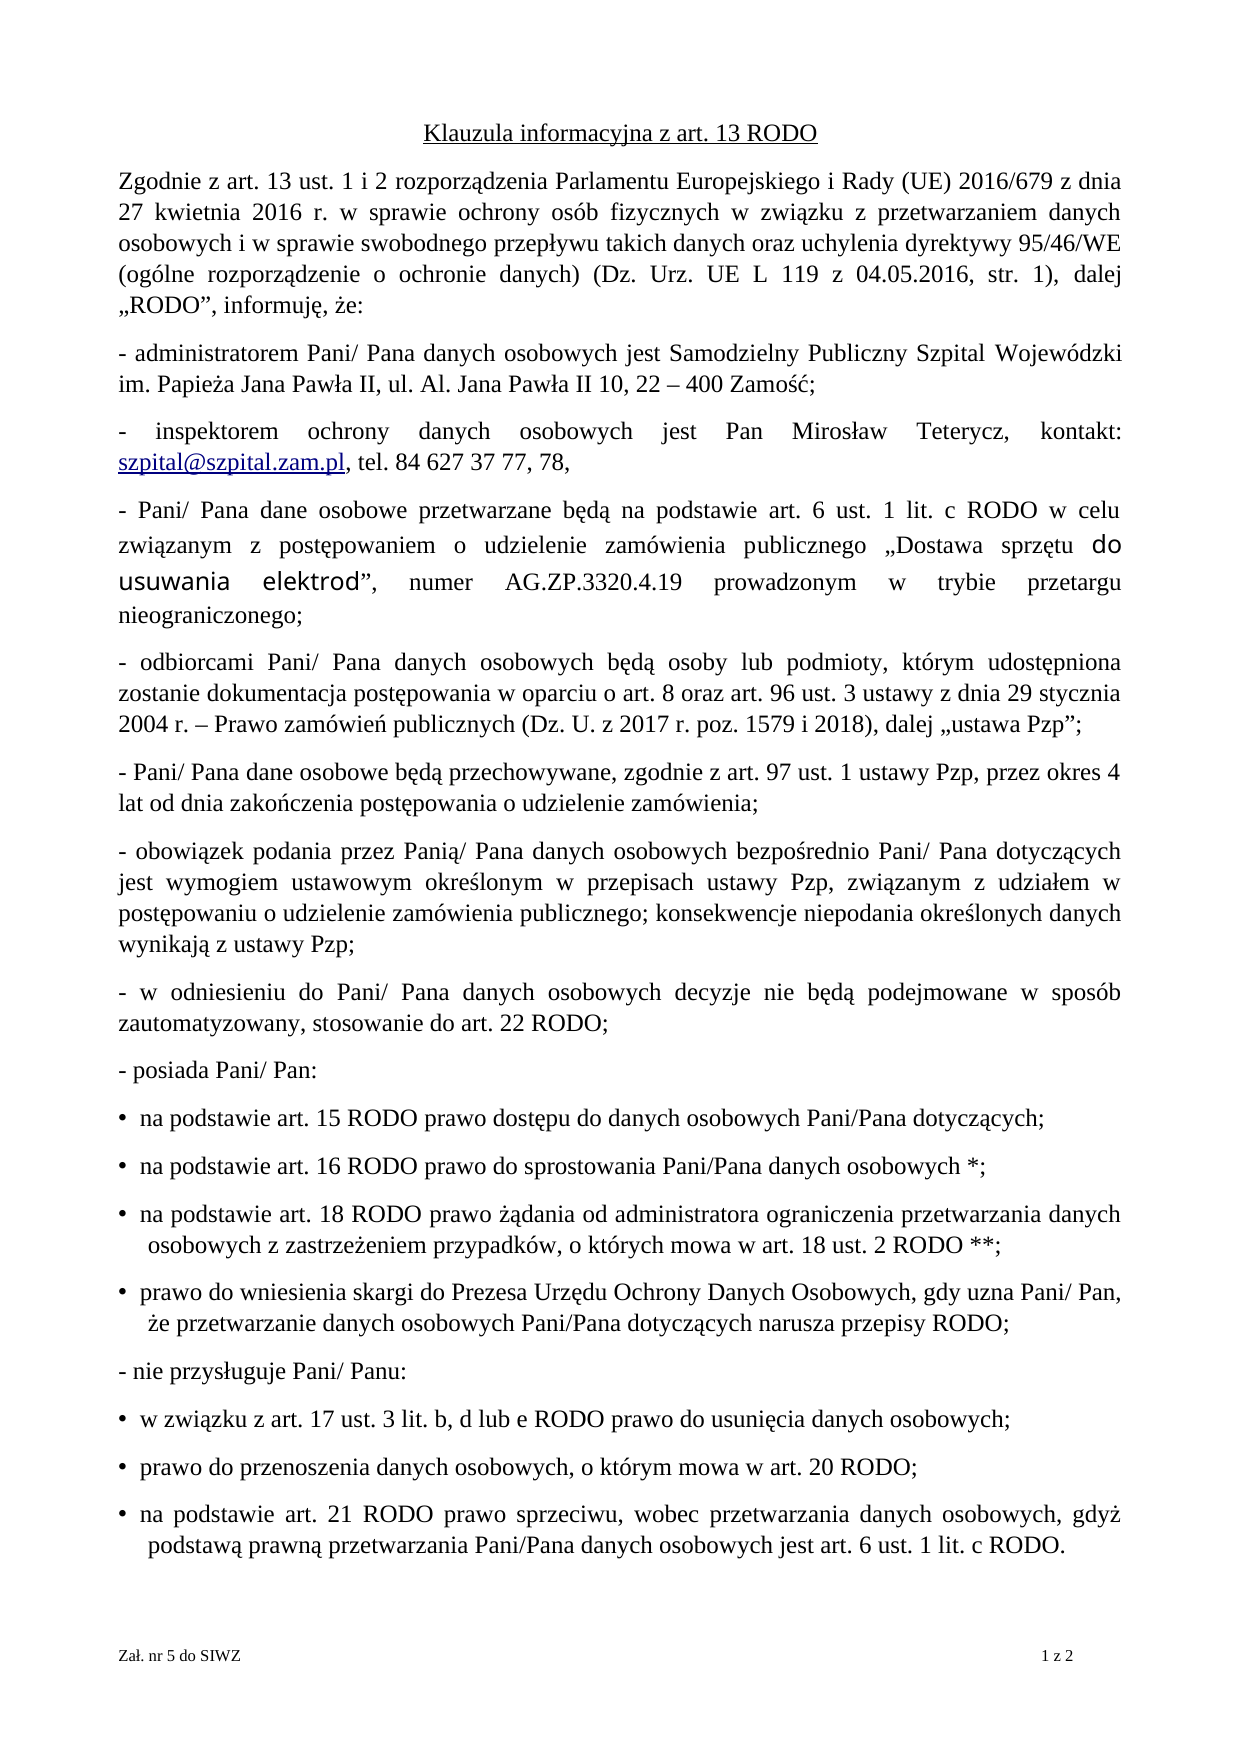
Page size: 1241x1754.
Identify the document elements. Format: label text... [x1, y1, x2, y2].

list prawo do przenoszenia danych osobowych, o którym mowa w art. 20 RODO; [118, 1452, 1122, 1480]
text Zgodnie z art. 13 ust. 1 i 2 rozporządzenia Parlamentu Europejskiego i Rady (UE) 2016/679 z dnia 27 kwietnia 2016 r. w sprawie ochrony osób fizycznych w związku z przetwarzaniem danych osobowych i w sprawie swobodnego przepływu takich danych oraz uchylenia dyrektywy 95/46/WE (ogólne rozporządzenie o ochronie danych) (Dz. Urz. UE L 119 z 04.05.2016, str. 1), dalej „RODO”, informuję, że: [118, 166, 1122, 319]
text - w odniesieniu do Pani/ Pana danych osobowych decyzje nie będą podejmowane w sposób zautomatyzowany, stosowanie do art. 22 RODO; [118, 977, 1122, 1037]
list na podstawie art. 15 RODO prawo dostępu do danych osobowych Pani/Pana dotyczących; [118, 1103, 1122, 1132]
text - inspektorem ochrony danych osobowych jest Pan Mirosław Teterycz, kontakt: szpital@szpital.zam.pl, tel. 84 627 37 77, 78, [118, 416, 1122, 476]
list na podstawie art. 18 RODO prawo żądania od administratora ograniczenia przetwarzania danych osobowych z zastrzeżeniem przypadków, o których mowa w art. 18 ust. 2 RODO **; [118, 1199, 1122, 1258]
text - posiada Pani/ Pan: [118, 1056, 1122, 1084]
text - administratorem Pani/ Pana danych osobowych jest Samodzielny Publiczny Szpital Wojewódzki im. Papieża Jana Pawła II, ul. Al. Jana Pawła II 10, 22 – 400 Zamość; [118, 338, 1122, 397]
text - nie przysługuje Pani/ Panu: [118, 1356, 1122, 1385]
list prawo do wniesienia skargi do Prezesa Urzędu Ochrony Danych Osobowych, gdy uzna Pani/ Pan, że przetwarzanie danych osobowych Pani/Pana dotyczących narusza przepisy RODO; [118, 1277, 1122, 1337]
text - odbiorcami Pani/ Pana danych osobowych będą osoby lub podmioty, którym udostępniona zostanie dokumentacja postępowania w oparciu o art. 8 oraz art. 96 ust. 3 ustawy z dnia 29 stycznia 2004 r. – Prawo zamówień publicznych (Dz. U. z 2017 r. poz. 1579 i 2018), dalej „ustawa Pzp”; [118, 647, 1122, 738]
list w związku z art. 17 ust. 3 lit. b, d lub e RODO prawo do usunięcia danych osobowych; [118, 1404, 1122, 1433]
text Klauzula informacyjna z art. 13 RODO [118, 118, 1122, 147]
text - Pani/ Pana dane osobowe przetwarzane będą na podstawie art. 6 ust. 1 lit. c RODO w celu związanym z postępowaniem o udzielenie zamówienia publicznego „Dostawa sprzętu do usuwania elektrod”, numer AG.ZP.3320.4.19 prowadzonym w trybie przetargu nieograniczonego; [118, 495, 1122, 628]
text - Pani/ Pana dane osobowe będą przechowywane, zgodnie z art. 97 ust. 1 ustawy Pzp, przez okres 4 lat od dnia zakończenia postępowania o udzielenie zamówienia; [118, 757, 1122, 817]
text - obowiązek podania przez Panią/ Pana danych osobowych bezpośrednio Pani/ Pana dotyczących jest wymogiem ustawowym określonym w przepisach ustawy Pzp, związanym z udziałem w postępowaniu o udzielenie zamówienia publicznego; konsekwencje niepodania określonych danych wynikają z ustawy Pzp; [118, 836, 1122, 958]
list na podstawie art. 16 RODO prawo do sprostowania Pani/Pana danych osobowych *; [118, 1151, 1122, 1180]
list na podstawie art. 21 RODO prawo sprzeciwu, wobec przetwarzania danych osobowych, gdyż podstawą prawną przetwarzania Pani/Pana danych osobowych jest art. 6 ust. 1 lit. c RODO. [118, 1499, 1122, 1559]
